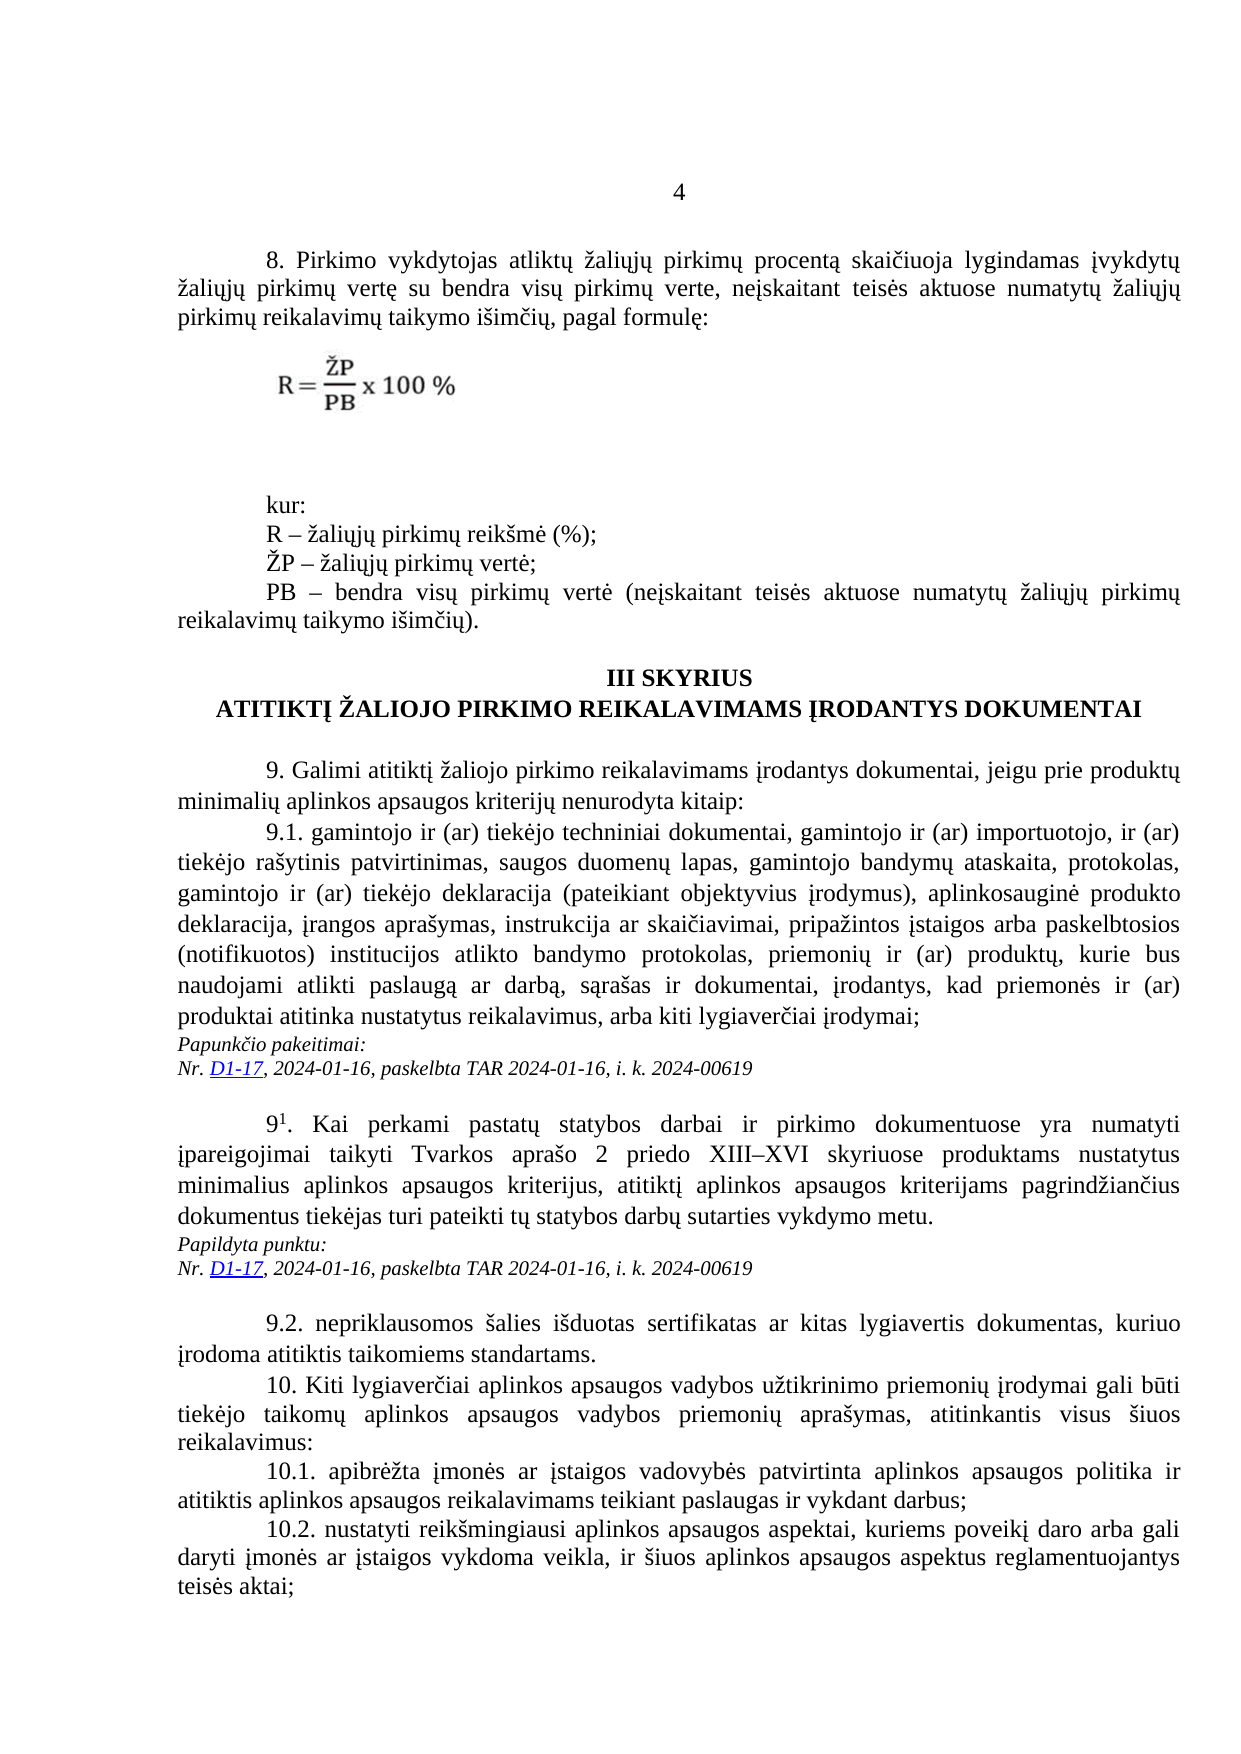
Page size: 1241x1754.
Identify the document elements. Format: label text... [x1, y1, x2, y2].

text 10. Kiti lygiaverčiai aplinkos apsaugos vadybos užtikrinimo priemonių įrodymai gali būti tiekėjo taikomų aplinkos apsaugos vadybos priemonių aprašymas, atitinkantis visus šiuos reikalavimus: [177, 1370, 1181, 1456]
text ATITIKTĮ ŽALIOJO PIRKIMO REIKALAVIMAMS ĮRODANTYS DOKUMENTAI [177, 694, 1181, 722]
text 9.1. gamintojo ir (ar) tiekėjo techniniai dokumentai, gamintojo ir (ar) importuotojo, ir (ar) tiekėjo rašytinis patvirtinimas, saugos duomenų lapas, gamintojo bandymų ataskaita, protokolas, gamintojo ir (ar) tiekėjo deklaracija (pateikiant objektyvius įrodymus), aplinkosauginė produkto deklaracija, įrangos aprašymas, instrukcija ar skaičiavimai, pripažintos įstaigos arba paskelbtosios (notifikuotos) institucijos atlikto bandymo protokolas, priemonių ir (ar) produktų, kurie bus naudojami atlikti paslaugą ar darbą, sąrašas ir dokumentai, įrodantys, kad priemonės ir (ar) produktai atitinka nustatytus reikalavimus, arba kiti lygiaverčiai įrodymai; [177, 817, 1181, 1030]
text 10.1. apibrėžta įmonės ar įstaigos vadovybės patvirtinta aplinkos apsaugos politika ir atitiktis aplinkos apsaugos reikalavimams teikiant paslaugas ir vykdant darbus; [177, 1456, 1181, 1514]
text 91. Kai perkami pastatų statybos darbai ir pirkimo dokumentuose yra numatyti įpareigojimai taikyti Tvarkos aprašo 2 priedo XIII–XVI skyriuose produktams nustatytus minimalius aplinkos apsaugos kriterijus, atitiktį aplinkos apsaugos kriterijams pagrindžiančius dokumentus tiekėjas turi pateikti tų statybos darbų sutarties vykdymo metu. [177, 1109, 1181, 1229]
text kur: [177, 491, 1181, 519]
text PB – bendra visų pirkimų vertė (neįskaitant teisės aktuose numatytų žaliųjų pirkimų reikalavimų taikymo išimčių). [177, 577, 1181, 634]
text Nr. D1-17, 2024-01-16, paskelbta TAR 2024-01-16, i. k. 2024-00619 [177, 1256, 1181, 1280]
text R – žaliųjų pirkimų reikšmė (%); [177, 519, 1181, 548]
text 9. Galimi atitiktį žaliojo pirkimo reikalavimams įrodantys dokumentai, jeigu prie produktų minimalių aplinkos apsaugos kriterijų nenurodyta kitaip: [177, 755, 1181, 815]
text Papunkčio pakeitimai: [177, 1032, 1181, 1056]
text ŽP – žaliųjų pirkimų vertė; [177, 548, 1181, 577]
text Papildyta punktu: [177, 1232, 1181, 1256]
text Nr. D1-17, 2024-01-16, paskelbta TAR 2024-01-16, i. k. 2024-00619 [177, 1056, 1181, 1080]
text 9.2. nepriklausomos šalies išduotas sertifikatas ar kitas lygiavertis dokumentas, kuriuo įrodoma atitiktis taikomiems standartams. [177, 1308, 1181, 1368]
text III SKYRIUS [177, 663, 1181, 692]
text 10.2. nustatyti reikšmingiausi aplinkos apsaugos aspektai, kuriems poveikį daro arba gali daryti įmonės ar įstaigos vykdoma veikla, ir šiuos aplinkos apsaugos aspektus reglamentuojantys teisės aktai; [177, 1514, 1181, 1600]
text 8. Pirkimo vykdytojas atliktų žaliųjų pirkimų procentą skaičiuoja lygindamas įvykdytų žaliųjų pirkimų vertę su bendra visų pirkimų verte, neįskaitant teisės aktuose numatytų žaliųjų pirkimų reikalavimų taikymo išimčių, pagal formulę: [177, 245, 1181, 331]
